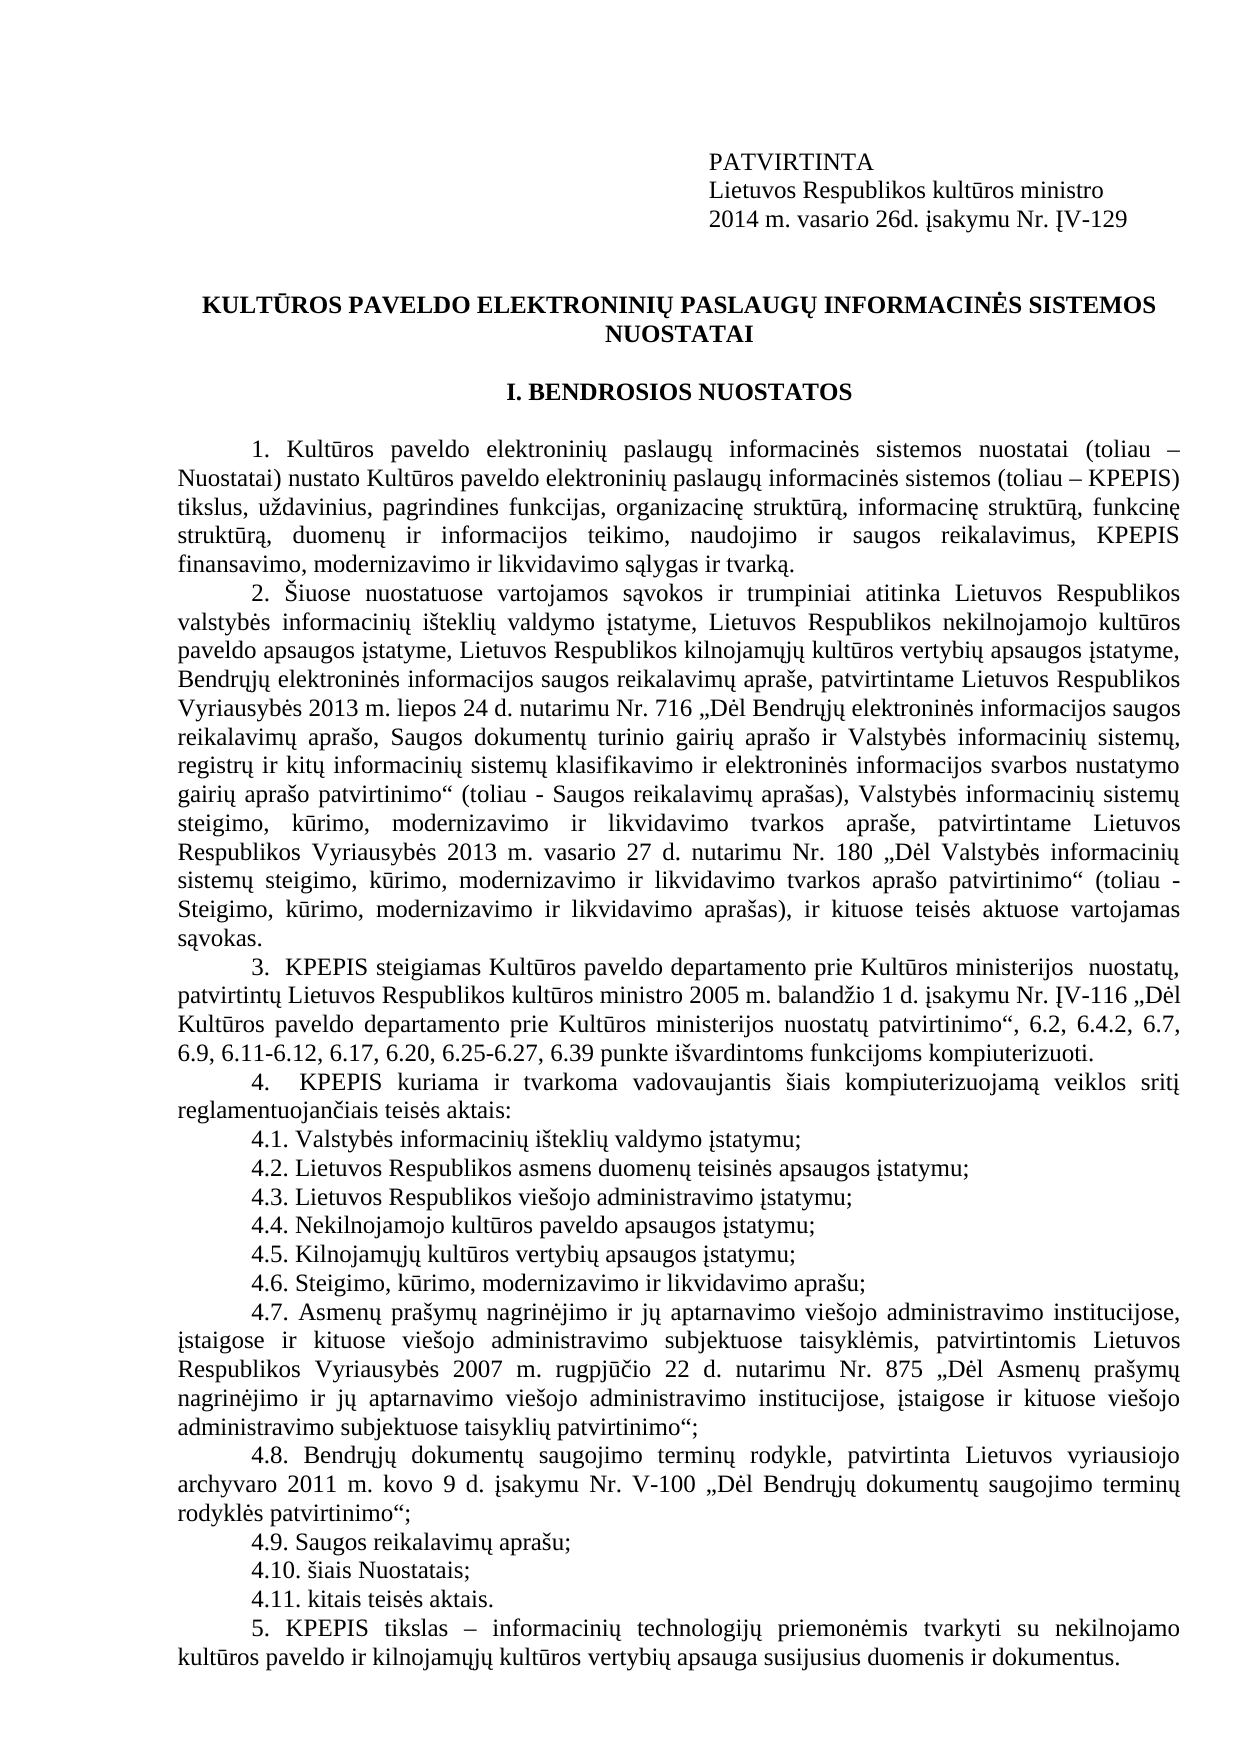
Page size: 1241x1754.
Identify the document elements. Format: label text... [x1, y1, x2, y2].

text 2. Šiuose nuostatuose vartojamos sąvokos ir trumpiniai atitinka Lietuvos Respublikos valstybės informacinių išteklių valdymo įstatyme, Lietuvos Respublikos nekilnojamojo kultūros paveldo apsaugos įstatyme, Lietuvos Respublikos kilnojamųjų kultūros vertybių apsaugos įstatyme, Bendrųjų elektroninės informacijos saugos reikalavimų apraše, patvirtintame Lietuvos Respublikos Vyriausybės 2013 m. liepos 24 d. nutarimu Nr. 716 „Dėl Bendrųjų elektroninės informacijos saugos reikalavimų aprašo, Saugos dokumentų turinio gairių aprašo ir Valstybės informacinių sistemų, registrų ir kitų informacinių sistemų klasifikavimo ir elektroninės informacijos svarbos nustatymo gairių aprašo patvirtinimo“ (toliau - Saugos reikalavimų aprašas), Valstybės informacinių sistemų steigimo, kūrimo, modernizavimo ir likvidavimo tvarkos apraše, patvirtintame Lietuvos Respublikos Vyriausybės 2013 m. vasario 27 d. nutarimu Nr. 180 „Dėl Valstybės informacinių sistemų steigimo, kūrimo, modernizavimo ir likvidavimo tvarkos aprašo patvirtinimo“ (toliau - Steigimo, kūrimo, modernizavimo ir likvidavimo aprašas), ir kituose teisės aktuose vartojamas sąvokas. [177, 578, 1181, 952]
text 3. KPEPIS steigiamas Kultūros paveldo departamento prie Kultūros ministerijos nuostatų, patvirtintų Lietuvos Respublikos kultūros ministro 2005 m. balandžio 1 d. įsakymu Nr. ĮV-116 „Dėl Kultūros paveldo departamento prie Kultūros ministerijos nuostatų patvirtinimo“, 6.2, 6.4.2, 6.7, 6.9, 6.11-6.12, 6.17, 6.20, 6.25-6.27, 6.39 punkte išvardintoms funkcijoms kompiuterizuoti. [177, 952, 1181, 1067]
text I. BENDROSIOS NUOSTATOS [177, 377, 1181, 406]
text 4.11. kitais teisės aktais. [177, 1584, 1181, 1613]
text Lietuvos Respublikos kultūros ministro [709, 176, 1181, 204]
text 4.10. šiais Nuostatais; [177, 1556, 1181, 1584]
text 4.6. Steigimo, kūrimo, modernizavimo ir likvidavimo aprašu; [177, 1268, 1181, 1297]
text 2014 m. vasario 26d. įsakymu Nr. ĮV-129 [709, 204, 1181, 233]
text 4.5. Kilnojamųjų kultūros vertybių apsaugos įstatymu; [177, 1239, 1181, 1268]
text 4.7. Asmenų prašymų nagrinėjimo ir jų aptarnavimo viešojo administravimo institucijose, įstaigose ir kituose viešojo administravimo subjektuose taisyklėmis, patvirtintomis Lietuvos Respublikos Vyriausybės 2007 m. rugpjūčio 22 d. nutarimu Nr. 875 „Dėl Asmenų prašymų nagrinėjimo ir jų aptarnavimo viešojo administravimo institucijose, įstaigose ir kituose viešojo administravimo subjektuose taisyklių patvirtinimo“; [177, 1297, 1181, 1441]
text 4. KPEPIS kuriama ir tvarkoma vadovaujantis šiais kompiuterizuojamą veiklos sritį reglamentuojančiais teisės aktais: [177, 1067, 1181, 1124]
text 4.1. Valstybės informacinių išteklių valdymo įstatymu; [177, 1124, 1181, 1153]
text PATVIRTINTA [709, 147, 1181, 176]
text 4.3. Lietuvos Respublikos viešojo administravimo įstatymu; [177, 1182, 1181, 1211]
text 5. KPEPIS tikslas – informacinių technologijų priemonėmis tvarkyti su nekilnojamo kultūros paveldo ir kilnojamųjų kultūros vertybių apsauga susijusius duomenis ir dokumentus. [177, 1613, 1181, 1671]
text 4.4. Nekilnojamojo kultūros paveldo apsaugos įstatymu; [177, 1211, 1181, 1239]
text KULTŪROS PAVELDO ELEKTRONINIŲ PASLAUGŲ INFORMACINĖS SISTEMOS NUOSTATAI [177, 291, 1181, 348]
text 4.8. Bendrųjų dokumentų saugojimo terminų rodykle, patvirtinta Lietuvos vyriausiojo archyvaro 2011 m. kovo 9 d. įsakymu Nr. V-100 „Dėl Bendrųjų dokumentų saugojimo terminų rodyklės patvirtinimo“; [177, 1441, 1181, 1527]
text 4.9. Saugos reikalavimų aprašu; [177, 1527, 1181, 1556]
text 1. Kultūros paveldo elektroninių paslaugų informacinės sistemos nuostatai (toliau – Nuostatai) nustato Kultūros paveldo elektroninių paslaugų informacinės sistemos (toliau – KPEPIS) tikslus, uždavinius, pagrindines funkcijas, organizacinę struktūrą, informacinę struktūrą, funkcinę struktūrą, duomenų ir informacijos teikimo, naudojimo ir saugos reikalavimus, KPEPIS finansavimo, modernizavimo ir likvidavimo sąlygas ir tvarką. [177, 434, 1181, 578]
text 4.2. Lietuvos Respublikos asmens duomenų teisinės apsaugos įstatymu; [177, 1153, 1181, 1182]
